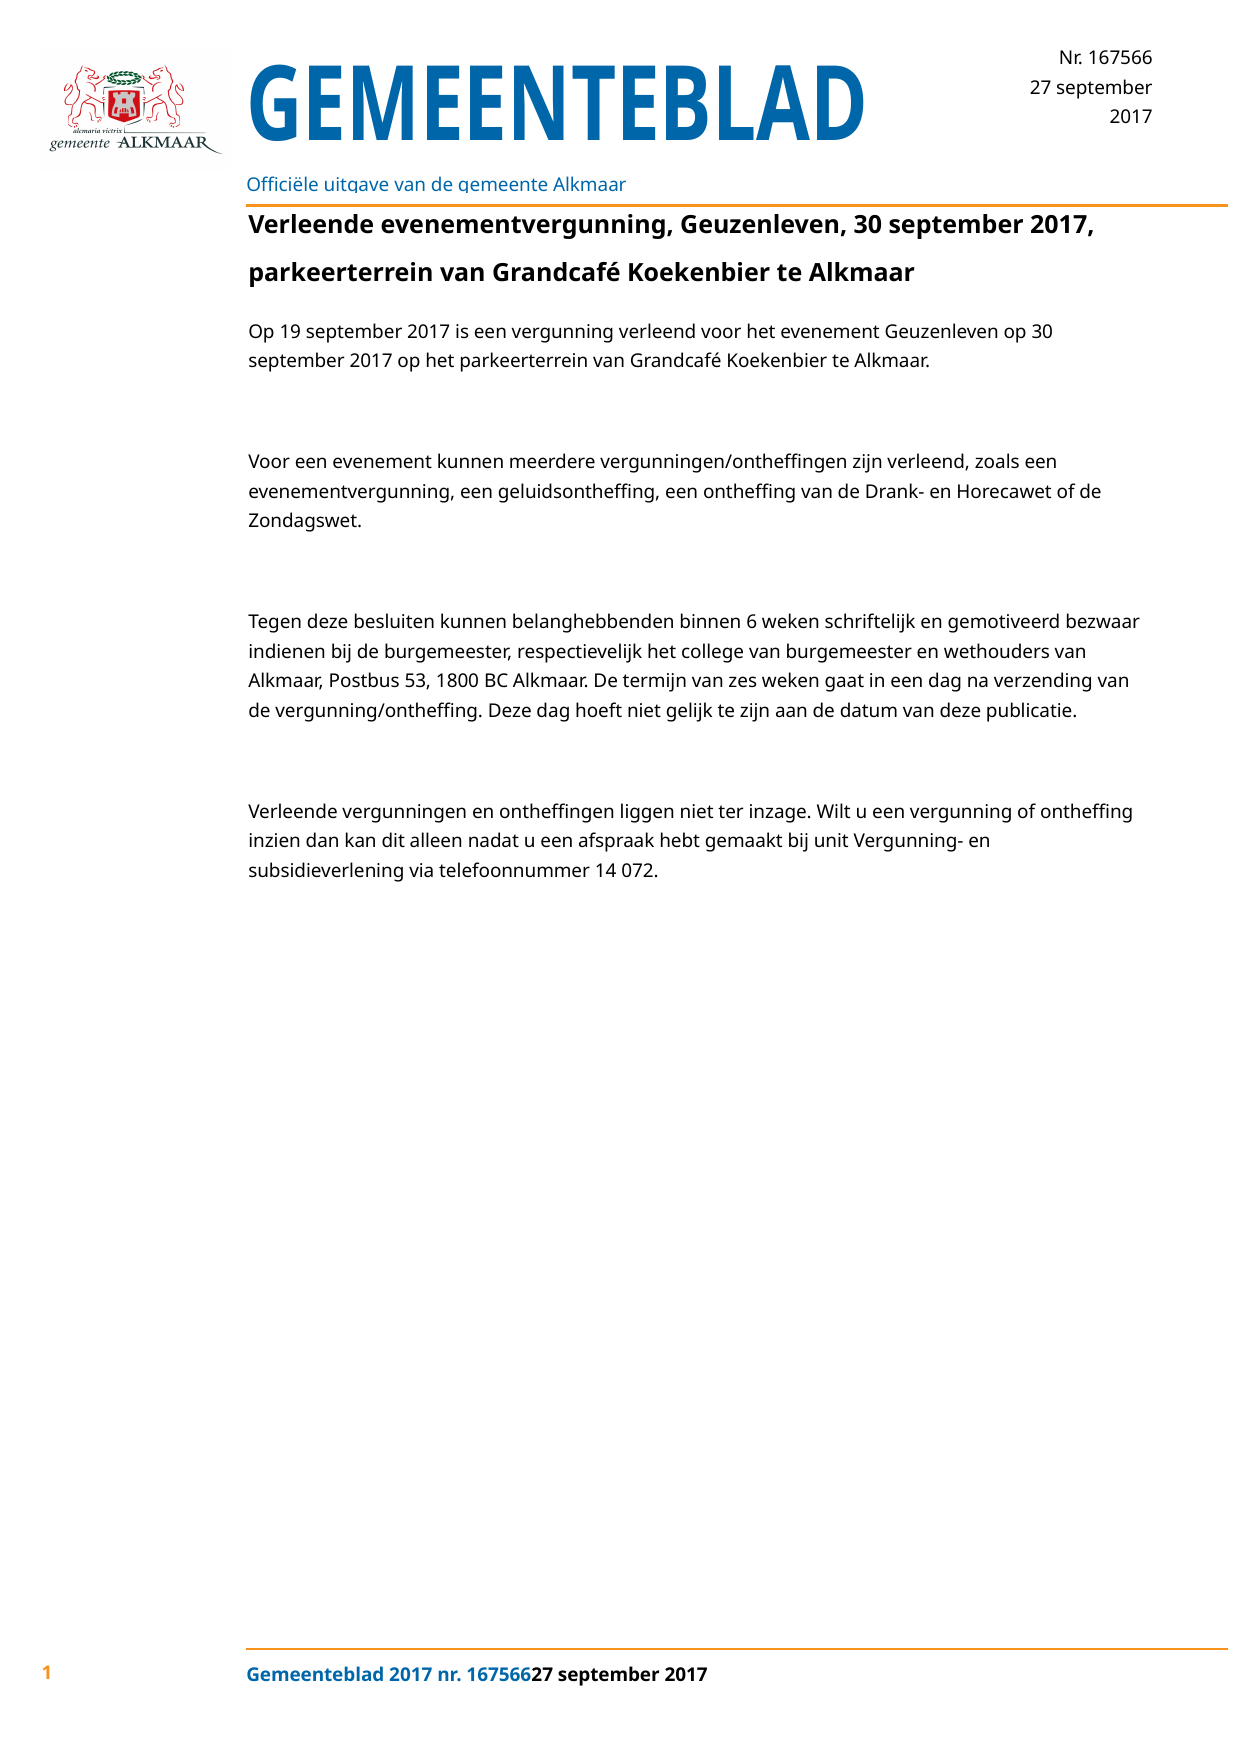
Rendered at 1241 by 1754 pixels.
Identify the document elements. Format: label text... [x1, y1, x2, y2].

picture [41, 47, 231, 172]
text Op 19 september 2017 is een vergunning verleend voor het evenement Geuzenleven op 30 september 2017 op het parkeerterrein van Grandcafé Koekenbier te Alkmaar. [248, 318, 1152, 373]
text Verleende vergunningen en ontheffingen liggen niet ter inzage. Wilt u een vergunning of ontheffing inzien dan kan dit alleen nadat u een afspraak hebt gemaakt bij unit Vergunning- en subsidieverlening via telefoonnummer 14 072. [248, 798, 1152, 883]
text Tegen deze besluiten kunnen belanghebbenden binnen 6 weken schriftelijk en gemotiveerd bezwaar indienen bij de burgemeester, respectievelijk het college van burgemeester en wethouders van Alkmaar, Postbus 53, 1800 BC Alkmaar. De termijn van zes weken gaat in een dag na verzending van de vergunning/ontheffing. Deze dag hoeft niet gelijk te zijn aan de datum van deze publicatie. [248, 608, 1152, 723]
text Voor een evenement kunnen meerdere vergunningen/ontheffingen zijn verleend, zoals een evenementvergunning, een geluidsontheffing, een ontheffing van de Drank- en Horecawet of de Zondagswet. [248, 448, 1152, 533]
text Verleende evenementvergunning, Geuzenleven, 30 september 2017, parkeerterrein van Grandcafé Koekenbier te Alkmaar [248, 207, 1152, 288]
